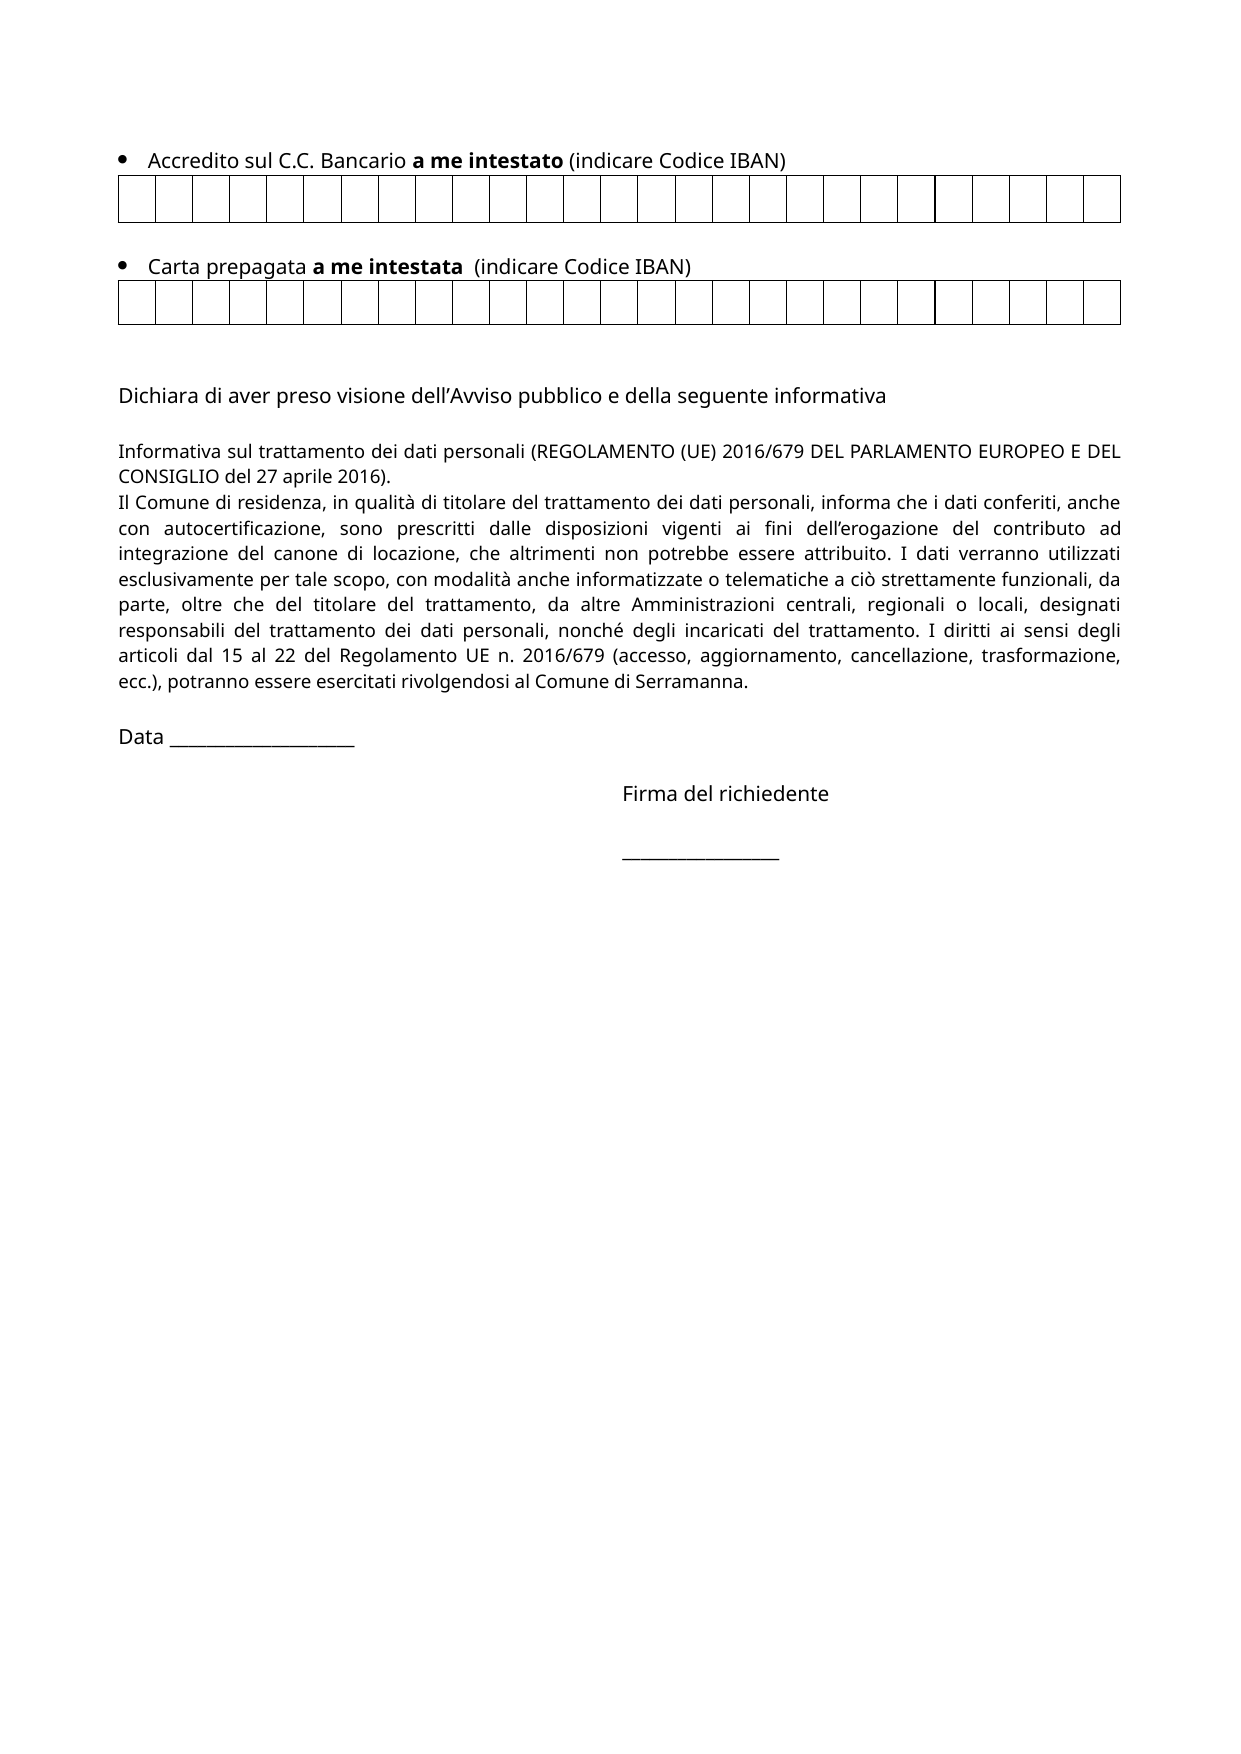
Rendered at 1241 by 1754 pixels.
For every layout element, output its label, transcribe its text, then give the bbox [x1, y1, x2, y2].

table_header [156, 176, 192, 222]
table_header [156, 281, 192, 323]
table_header [453, 176, 489, 222]
table_header [824, 281, 860, 323]
list Carta prepagata a me intestata (indicare Codice IBAN) [118, 252, 1122, 280]
table_header [713, 176, 749, 222]
table_header [861, 176, 897, 222]
text Il Comune di residenza, in qualità di titolare del trattamento dei dati personali, informa che i dati conferiti, anche con autocertificazione, sono prescritti dalle disposizioni vigenti ai fini dell’erogazione del contributo ad integrazione del canone di locazione, che altrimenti non potrebbe essere attribuito. I dati verranno utilizzati esclusivamente per tale scopo, con modalità anche informatizzate o telematiche a ciò strettamente funzionali, da parte, oltre che del titolare del trattamento, da altre Amministrazioni centrali, regionali o locali, designati responsabili del trattamento dei dati personali, nonché degli incaricati del trattamento. I diritti ai sensi degli articoli dal 15 al 22 del Regolamento UE n. 2016/679 (accesso, aggiornamento, cancellazione, trasformazione, ecc.), potranno essere esercitati rivolgendosi al Comune di Serramanna. [118, 489, 1122, 693]
table_header [119, 176, 155, 222]
table_header [416, 281, 452, 323]
table_header [601, 281, 637, 323]
table_header [342, 176, 378, 222]
table_header [379, 281, 415, 323]
table_header [787, 176, 823, 222]
table_header [898, 176, 934, 222]
table_header [490, 281, 526, 323]
table_header [527, 176, 563, 222]
table_header [453, 281, 489, 323]
text Informativa sul trattamento dei dati personali (REGOLAMENTO (UE) 2016/679 DEL PARLAMENTO EUROPEO E DEL CONSIGLIO del 27 aprile 2016). [118, 438, 1122, 489]
table_header [750, 281, 786, 323]
table_header [713, 281, 749, 323]
table_header [861, 281, 897, 323]
table_header [676, 281, 712, 323]
table_header [304, 176, 341, 222]
table_header [638, 281, 675, 323]
table_header [750, 176, 786, 222]
table_header [1010, 281, 1046, 323]
table_header Data ____________________ [107, 694, 611, 864]
table_header [973, 176, 1009, 222]
table_header [416, 176, 452, 222]
table_header [230, 176, 266, 222]
table_header [342, 281, 378, 323]
table_header [564, 176, 600, 222]
table_header [304, 281, 341, 323]
table_header [564, 281, 600, 323]
table_header [119, 281, 155, 323]
table_header [824, 176, 860, 222]
table_header [1047, 176, 1083, 222]
table_header [1084, 281, 1120, 323]
text Dichiara di aver preso visione dell’Avviso pubblico e della seguente informativa [118, 381, 1122, 410]
table_header [527, 281, 563, 323]
table_header [193, 176, 229, 222]
table_header [267, 176, 303, 222]
table_header [230, 281, 266, 323]
table_header [936, 176, 972, 222]
table_header [1047, 281, 1083, 323]
table_header [490, 176, 526, 222]
table_header [267, 281, 303, 323]
table_header [973, 281, 1009, 323]
list Accredito sul C.C. Bancario a me intestato (indicare Codice IBAN) [118, 147, 1122, 175]
table_header [898, 281, 934, 323]
table_header [601, 176, 637, 222]
table_header [1010, 176, 1046, 222]
table_header [787, 281, 823, 323]
table_header [936, 281, 972, 323]
table_header Firma del richiedente _________________ [611, 694, 1114, 864]
table_header [638, 176, 675, 222]
table_header [1084, 176, 1120, 222]
table_header [379, 176, 415, 222]
table_header [676, 176, 712, 222]
table_header [193, 281, 229, 323]
